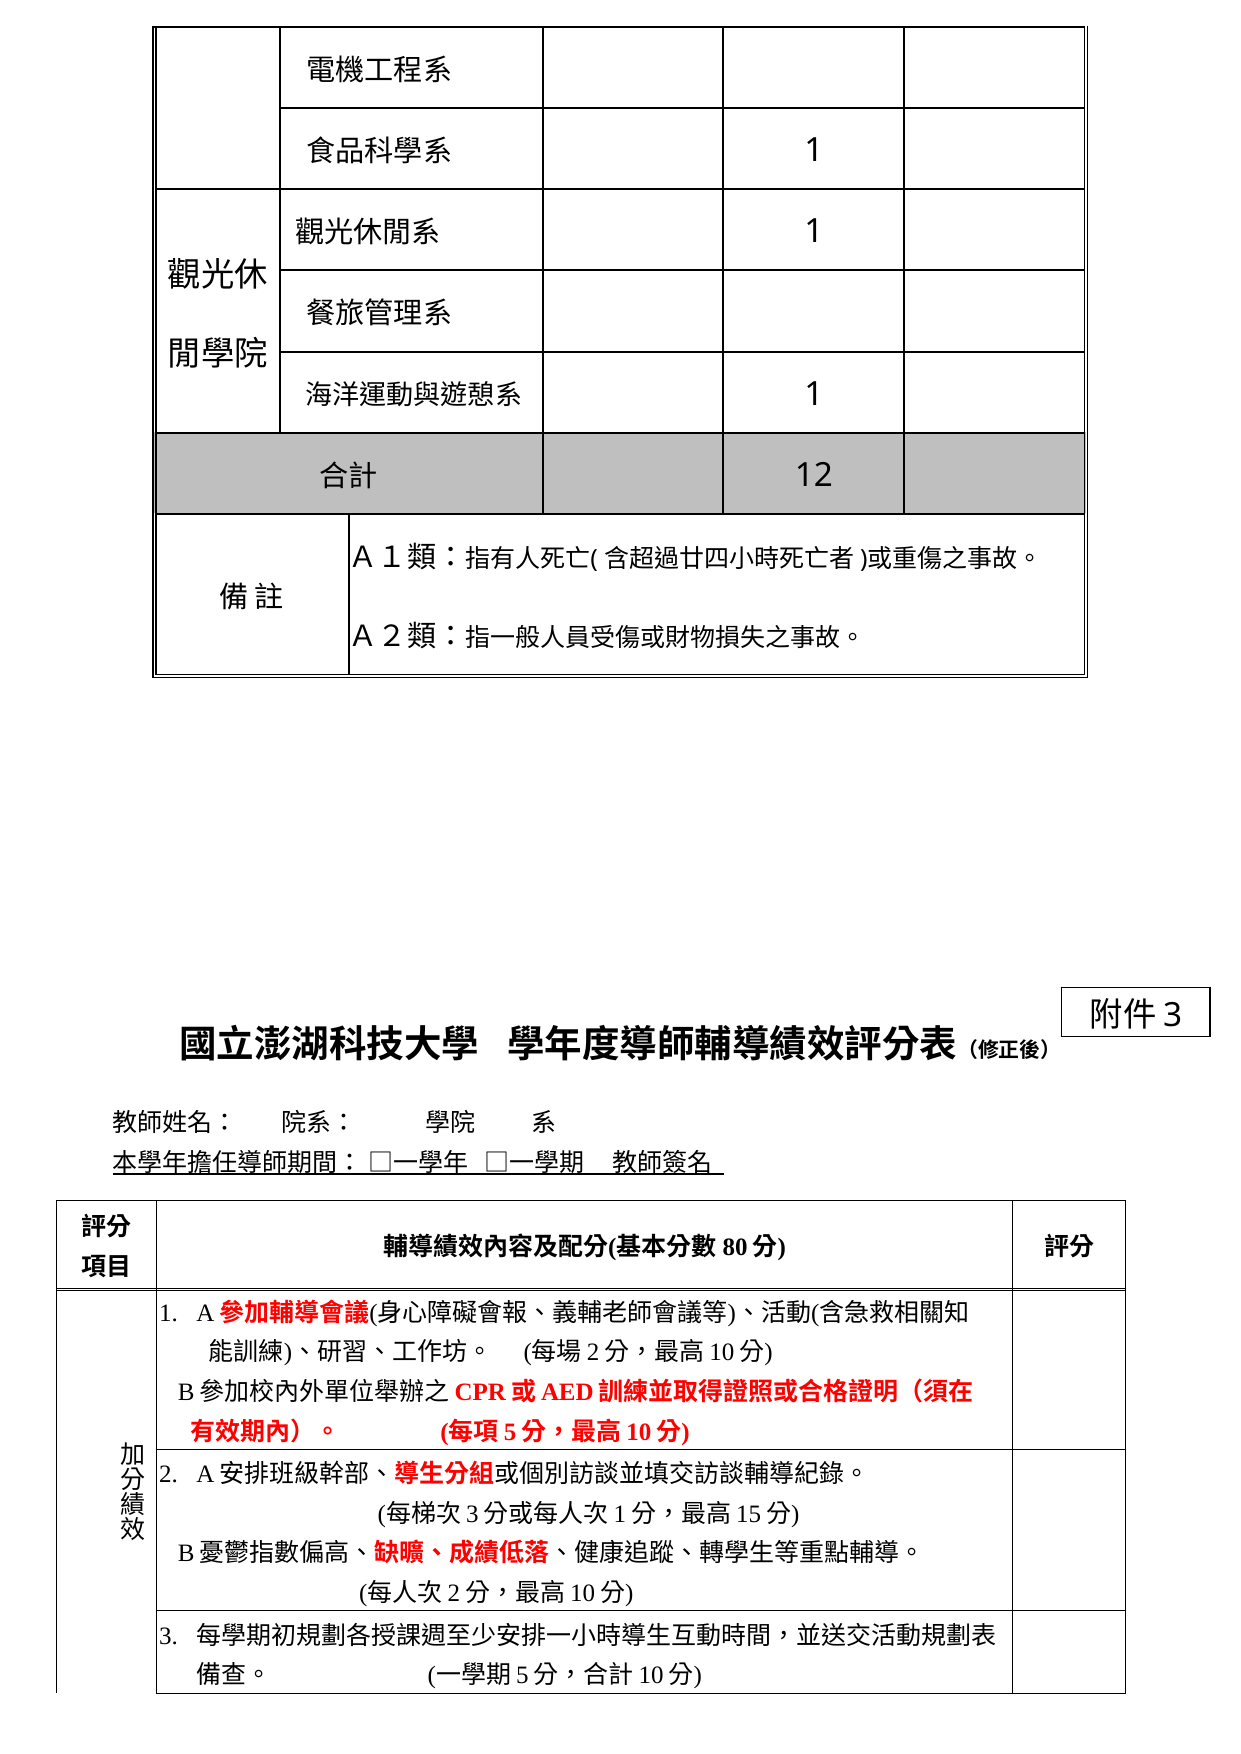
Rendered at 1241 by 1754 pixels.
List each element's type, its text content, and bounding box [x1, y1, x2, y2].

table_header 附件3 [1062, 988, 1209, 1036]
text 教師姓名： 院系： 學院 系 [112, 1101, 1128, 1141]
table_cell 合計 [157, 434, 542, 513]
table_header 輔導績效內容及配分(基本分數 80分) [157, 1201, 1012, 1287]
table_header 評分 [1013, 1201, 1125, 1287]
table_cell [544, 271, 722, 351]
table_cell 12 [724, 434, 903, 513]
table_cell [905, 109, 1084, 188]
table_cell [544, 190, 722, 269]
table_cell [544, 434, 722, 513]
table_cell [157, 28, 279, 188]
table_cell 海洋運動與遊憩系 [281, 353, 542, 432]
text 國立澎湖科技大學 學年度導師輔導績效評分表（修正後） [112, 1039, 1128, 1062]
table_cell [724, 271, 903, 351]
table_cell 觀光休閒學院 [157, 190, 279, 432]
table_cell 1 [724, 109, 903, 188]
table_cell 電機工程系 [281, 28, 542, 107]
table_cell 食品科學系 [281, 109, 542, 188]
table_cell [1013, 1611, 1125, 1693]
text 本學年擔任導師期間： □一學年 □一學期 教師簽名 [112, 1141, 1128, 1180]
table_cell 備 註 [157, 515, 348, 673]
table_cell Ａ１類：指有人死亡( 含超過廿四小時死亡者 )或重傷之事故。 Ａ２類：指一般人員受傷或財物損失之事故。 [350, 515, 1084, 673]
table_cell 1 [724, 353, 903, 432]
table_cell [544, 28, 722, 107]
table_cell [1013, 1450, 1125, 1610]
table_cell A參加輔導會議(身心障礙會報、義輔老師會議等)、活動(含急救相關知 能訓練)、研習、工作坊。 (每場2分，最高10分) B參加校內外單位舉辦之CPR或AED訓練並取得證照或合格證明（須在 有效期內）。 (每項5分，最高10分) [157, 1291, 1012, 1449]
table_cell 每學期初規劃各授課週至少安排一小時導生互動時間，並送交活動規劃表備查。 (一學期5分，合計10分) [157, 1611, 1012, 1693]
table_cell [544, 353, 722, 432]
table_cell 加分績效 [57, 1291, 156, 1693]
table_cell 餐旅管理系 [281, 271, 542, 351]
table_cell [905, 353, 1084, 432]
table_cell [905, 190, 1084, 269]
table_cell A安排班級幹部、導生分組或個別訪談並填交訪談輔導紀錄。 (每梯次3分或每人次1分，最高15分) B憂鬱指數偏高、缺曠、成績低落、健康追蹤、轉學生等重點輔導。 (每人次2分，最高10分) [157, 1450, 1012, 1610]
table_cell 觀光休閒系 [281, 190, 542, 269]
table_cell 1 [724, 190, 903, 269]
table_cell [724, 28, 903, 107]
table_cell [1013, 1291, 1125, 1449]
table_cell [905, 434, 1084, 513]
table_cell [544, 109, 722, 188]
table_cell [905, 28, 1084, 107]
table_header 評分 項目 [57, 1201, 156, 1287]
table_cell [905, 271, 1084, 351]
